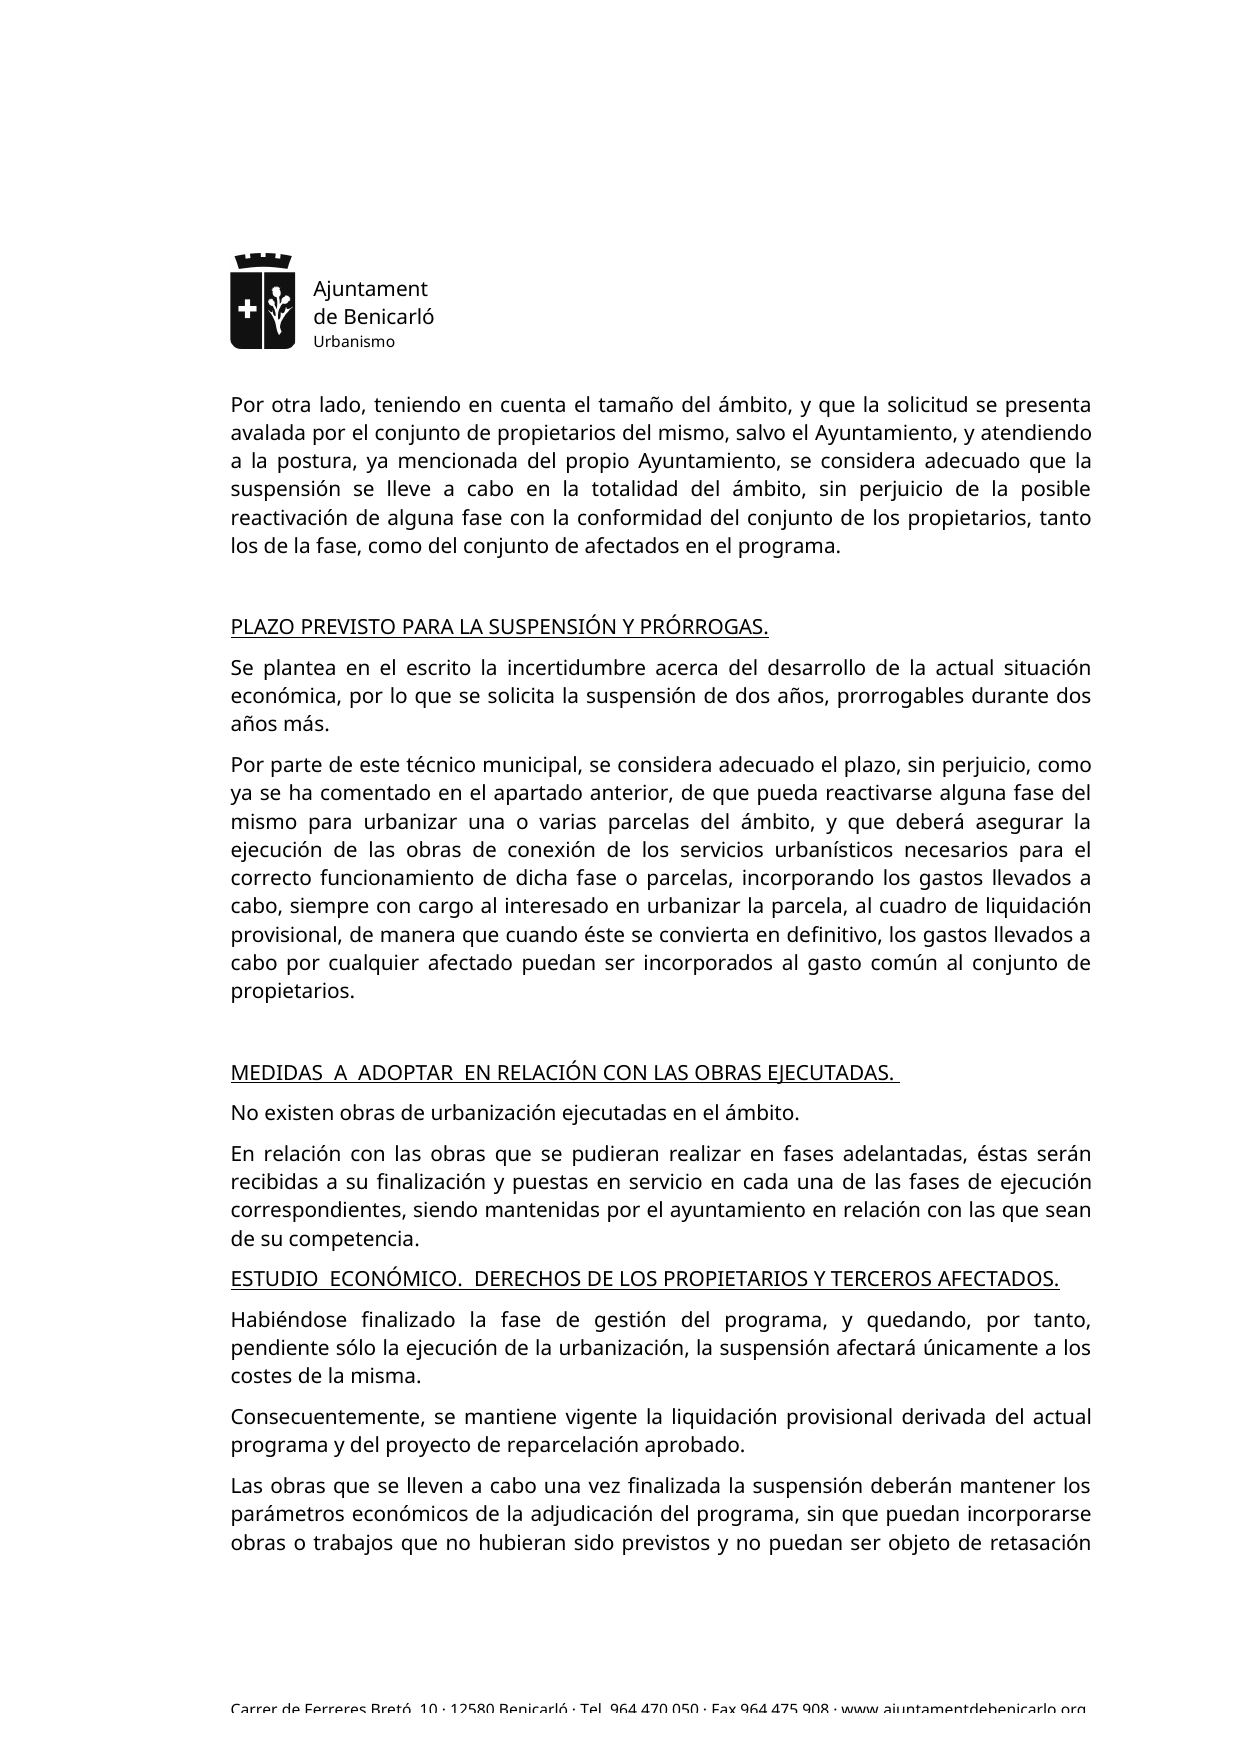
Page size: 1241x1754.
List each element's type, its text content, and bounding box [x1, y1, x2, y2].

text ESTUDIO ECONÓMICO. DERECHOS DE LOS PROPIETARIOS Y TERCEROS AFECTADOS. [230, 1264, 1093, 1293]
text Se plantea en el escrito la incertidumbre acerca del desarrollo de la actual situación económica, por lo que se solicita la suspensión de dos años, prorrogables durante dos años más. [230, 653, 1093, 738]
text Consecuentemente, se mantiene vigente la liquidación provisional derivada del actual programa y del proyecto de reparcelación aprobado. [230, 1402, 1093, 1459]
text No existen obras de urbanización ejecutadas en el ámbito. [230, 1098, 1093, 1127]
text En relación con las obras que se pudieran realizar en fases adelantadas, éstas serán recibidas a su finalización y puestas en servicio en cada una de las fases de ejecución correspondientes, siendo mantenidas por el ayuntamiento en relación con las que sean de su competencia. [230, 1139, 1093, 1252]
text Habiéndose finalizado la fase de gestión del programa, y quedando, por tanto, pendiente sólo la ejecución de la urbanización, la suspensión afectará únicamente a los costes de la misma. [230, 1305, 1093, 1390]
text PLAZO PREVISTO PARA LA SUSPENSIÓN Y PRÓRROGAS. [230, 612, 1093, 641]
text Las obras que se lleven a cabo una vez finalizada la suspensión deberán mantener los parámetros económicos de la adjudicación del programa, sin que puedan incorporarse obras o trabajos que no hubieran sido previstos y no puedan ser objeto de retasación [230, 1471, 1093, 1556]
text Por otra lado, teniendo en cuenta el tamaño del ámbito, y que la solicitud se presenta avalada por el conjunto de propietarios del mismo, salvo el Ayuntamiento, y atendiendo a la postura, ya mencionada del propio Ayuntamiento, se considera adecuado que la suspensión se lleve a cabo en la totalidad del ámbito, sin perjuicio de la posible reactivación de alguna fase con la conformidad del conjunto de los propietarios, tanto los de la fase, como del conjunto de afectados en el programa. [230, 390, 1093, 559]
picture [230, 253, 296, 349]
text MEDIDAS A ADOPTAR EN RELACIÓN CON LAS OBRAS EJECUTADAS. [230, 1058, 1093, 1086]
text Por parte de este técnico municipal, se considera adecuado el plazo, sin perjuicio, como ya se ha comentado en el apartado anterior, de que pueda reactivarse alguna fase del mismo para urbanizar una o varias parcelas del ámbito, y que deberá asegurar la ejecución de las obras de conexión de los servicios urbanísticos necesarios para el correcto funcionamiento de dicha fase o parcelas, incorporando los gastos llevados a cabo, siempre con cargo al interesado en urbanizar la parcela, al cuadro de liquidación provisional, de manera que cuando éste se convierta en definitivo, los gastos llevados a cabo por cualquier afectado puedan ser incorporados al gasto común al conjunto de propietarios. [230, 750, 1093, 1004]
